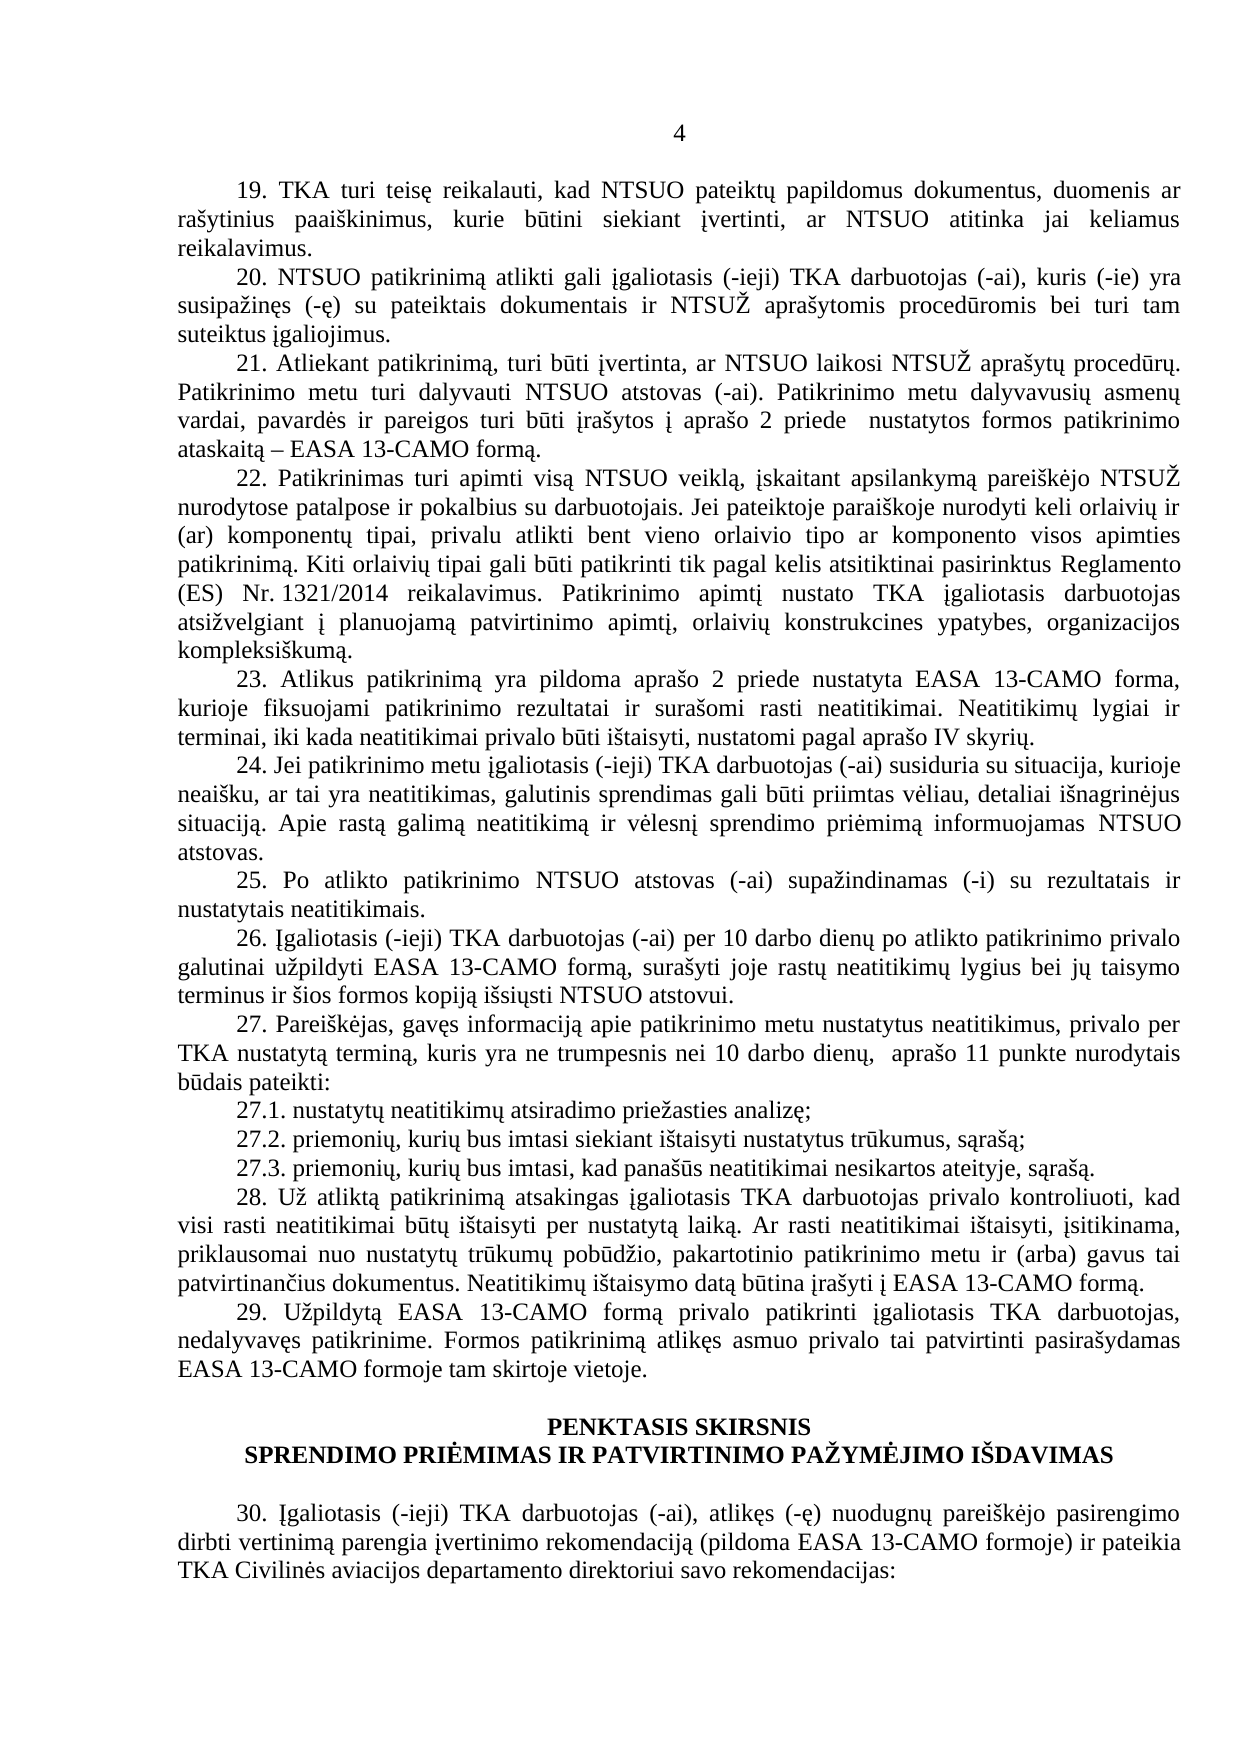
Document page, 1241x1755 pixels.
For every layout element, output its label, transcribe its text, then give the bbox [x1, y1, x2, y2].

text 30. Įgaliotasis (-ieji) TKA darbuotojas (-ai), atlikęs (-ę) nuodugnų pareiškėjo pasirengimo dirbti vertinimą parengia įvertinimo rekomendaciją (pildoma EASA 13-CAMO formoje) ir pateikia TKA Civilinės aviacijos departamento direktoriui savo rekomendacijas: [177, 1498, 1181, 1584]
text 29. Užpildytą EASA 13-CAMO formą privalo patikrinti įgaliotasis TKA darbuotojas, nedalyvavęs patikrinime. Formos patikrinimą atlikęs asmuo privalo tai patvirtinti pasirašydamas EASA 13-CAMO formoje tam skirtoje vietoje. [177, 1297, 1181, 1383]
text 25. Po atlikto patikrinimo NTSUO atstovas (-ai) supažindinamas (-i) su rezultatais ir nustatytais neatitikimais. [177, 866, 1181, 923]
text 28. Už atliktą patikrinimą atsakingas įgaliotasis TKA darbuotojas privalo kontroliuoti, kad visi rasti neatitikimai būtų ištaisyti per nustatytą laiką. Ar rasti neatitikimai ištaisyti, įsitikinama, priklausomai nuo nustatytų trūkumų pobūdžio, pakartotinio patikrinimo metu ir (arba) gavus tai patvirtinančius dokumentus. Neatitikimų ištaisymo datą būtina įrašyti į EASA 13-CAMO formą. [177, 1182, 1181, 1297]
text 27.1. nustatytų neatitikimų atsiradimo priežasties analizę; [177, 1096, 1181, 1124]
text 23. Atlikus patikrinimą yra pildoma aprašo 2 priede nustatyta EASA 13-CAMO forma, kurioje fiksuojami patikrinimo rezultatai ir surašomi rasti neatitikimai. Neatitikimų lygiai ir terminai, iki kada neatitikimai privalo būti ištaisyti, nustatomi pagal aprašo IV skyrių. [177, 664, 1181, 751]
text PENKTASIS SKIRSNIS [177, 1412, 1181, 1441]
text 27.2. priemonių, kurių bus imtasi siekiant ištaisyti nustatytus trūkumus, sąrašą; [177, 1124, 1181, 1153]
text 19. TKA turi teisę reikalauti, kad NTSUO pateiktų papildomus dokumentus, duomenis ar rašytinius paaiškinimus, kurie būtini siekiant įvertinti, ar NTSUO atitinka jai keliamus reikalavimus. [177, 176, 1181, 262]
text 21. Atliekant patikrinimą, turi būti įvertinta, ar NTSUO laikosi NTSUŽ aprašytų procedūrų. Patikrinimo metu turi dalyvauti NTSUO atstovas (-ai). Patikrinimo metu dalyvavusių asmenų vardai, pavardės ir pareigos turi būti įrašytos į aprašo 2 priede nustatytos formos patikrinimo ataskaitą – EASA 13-CAMO formą. [177, 348, 1181, 463]
text 27. Pareiškėjas, gavęs informaciją apie patikrinimo metu nustatytus neatitikimus, privalo per TKA nustatytą terminą, kuris yra ne trumpesnis nei 10 darbo dienų, aprašo 11 punkte nurodytais būdais pateikti: [177, 1009, 1181, 1096]
text SPRENDIMO PRIĖMIMAS IR PATVIRTINIMO PAŽYMĖJIMO IŠDAVIMAS [177, 1441, 1181, 1469]
text 20. NTSUO patikrinimą atlikti gali įgaliotasis (-ieji) TKA darbuotojas (-ai), kuris (-ie) yra susipažinęs (-ę) su pateiktais dokumentais ir NTSUŽ aprašytomis procedūromis bei turi tam suteiktus įgaliojimus. [177, 262, 1181, 348]
text 24. Jei patikrinimo metu įgaliotasis (-ieji) TKA darbuotojas (-ai) susiduria su situacija, kurioje neaišku, ar tai yra neatitikimas, galutinis sprendimas gali būti priimtas vėliau, detaliai išnagrinėjus situaciją. Apie rastą galimą neatitikimą ir vėlesnį sprendimo priėmimą informuojamas NTSUO atstovas. [177, 751, 1181, 866]
text 27.3. priemonių, kurių bus imtasi, kad panašūs neatitikimai nesikartos ateityje, sąrašą. [177, 1153, 1181, 1182]
text 26. Įgaliotasis (-ieji) TKA darbuotojas (-ai) per 10 darbo dienų po atlikto patikrinimo privalo galutinai užpildyti EASA 13-CAMO formą, surašyti joje rastų neatitikimų lygius bei jų taisymo terminus ir šios formos kopiją išsiųsti NTSUO atstovui. [177, 923, 1181, 1009]
text 22. Patikrinimas turi apimti visą NTSUO veiklą, įskaitant apsilankymą pareiškėjo NTSUŽ nurodytose patalpose ir pokalbius su darbuotojais. Jei pateiktoje paraiškoje nurodyti keli orlaivių ir (ar) komponentų tipai, privalu atlikti bent vieno orlaivio tipo ar komponento visos apimties patikrinimą. Kiti orlaivių tipai gali būti patikrinti tik pagal kelis atsitiktinai pasirinktus Reglamento (ES) Nr. 1321/2014 reikalavimus. Patikrinimo apimtį nustato TKA įgaliotasis darbuotojas atsižvelgiant į planuojamą patvirtinimo apimtį, orlaivių konstrukcines ypatybes, organizacijos kompleksiškumą. [177, 463, 1181, 664]
